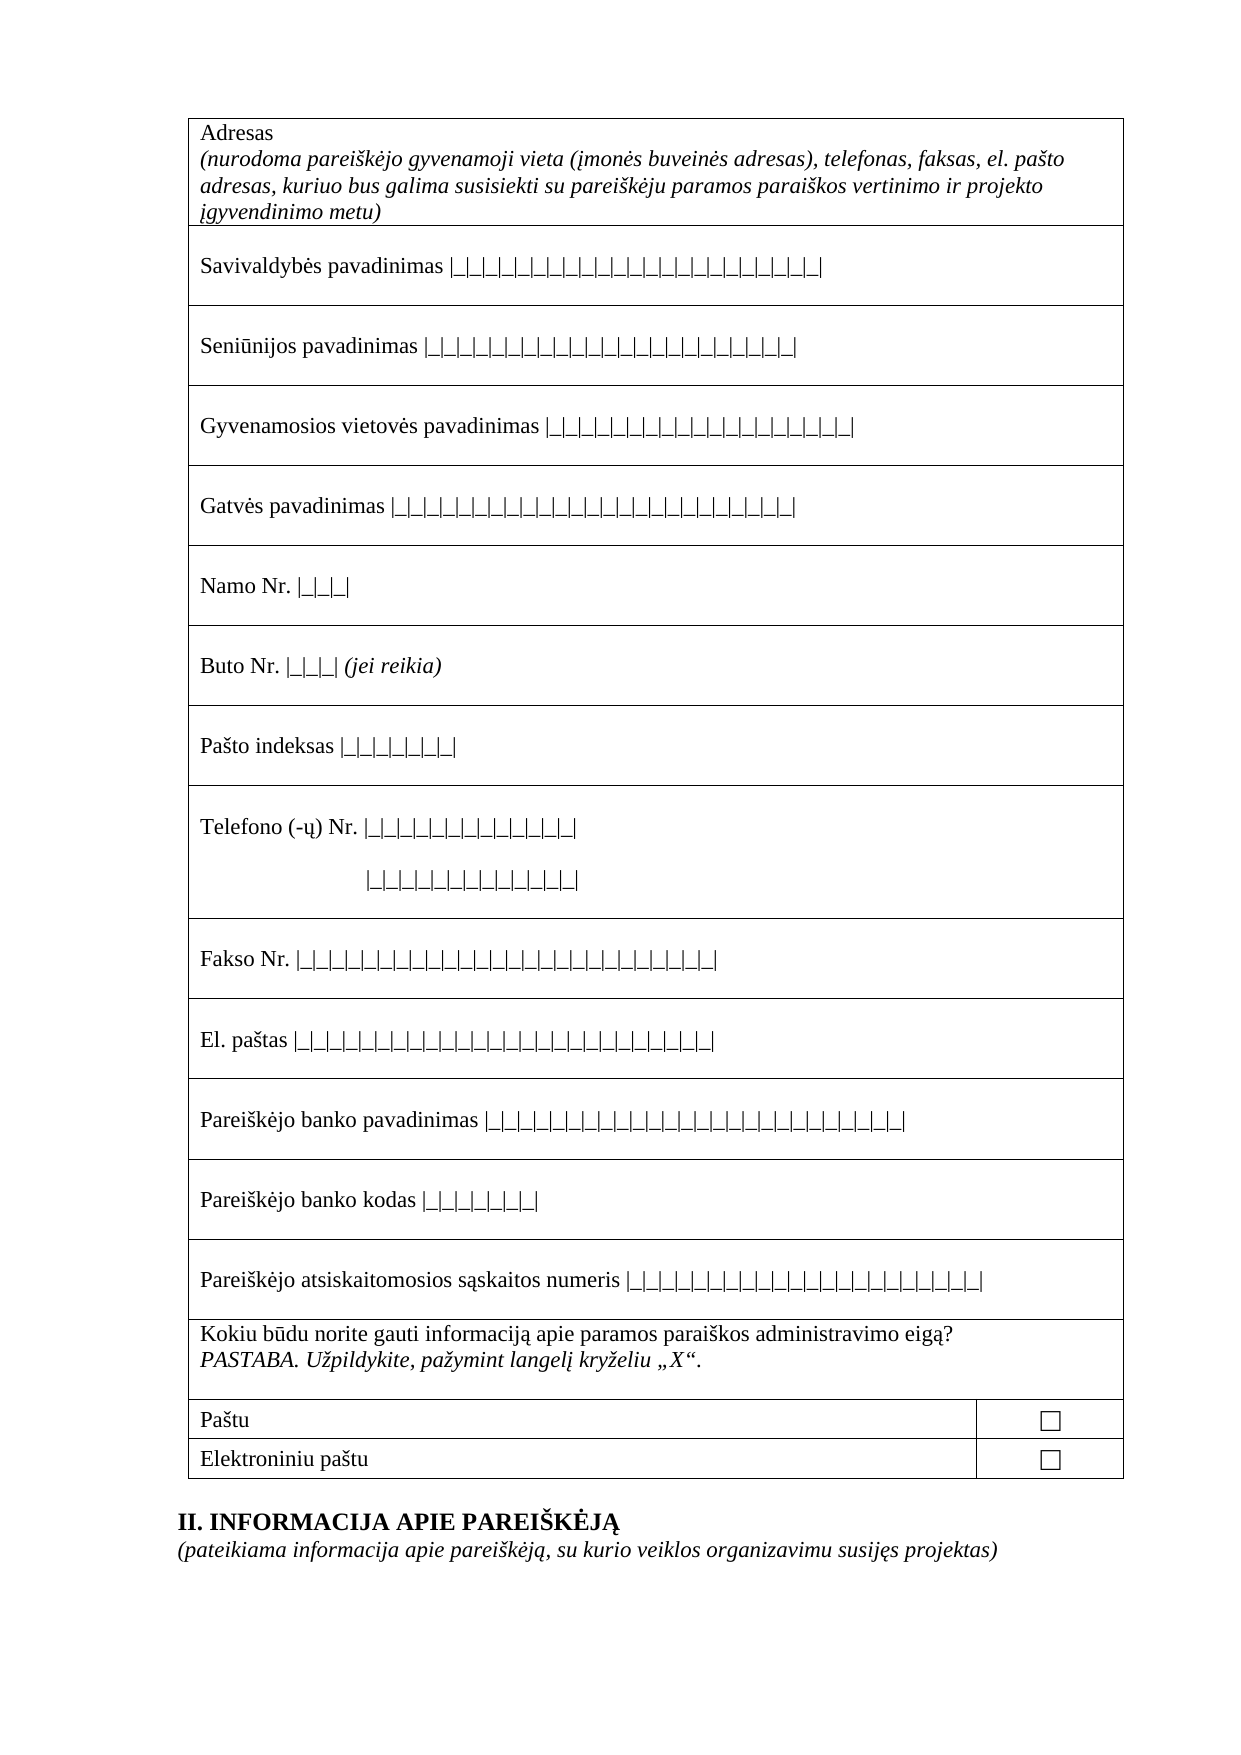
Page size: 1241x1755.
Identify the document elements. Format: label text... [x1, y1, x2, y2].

table_cell Seniūnijos pavadinimas |_|_|_|_|_|_|_|_|_|_|_|_|_|_|_|_|_|_|_|_|_|_|_| [189, 306, 1123, 385]
table_cell Paštu [189, 1400, 976, 1438]
table_cell Pareiškėjo banko pavadinimas |_|_|_|_|_|_|_|_|_|_|_|_|_|_|_|_|_|_|_|_|_|_|_|_|_|_| [189, 1079, 1123, 1158]
table_cell Savivaldybės pavadinimas |_|_|_|_|_|_|_|_|_|_|_|_|_|_|_|_|_|_|_|_|_|_|_| [189, 226, 1123, 305]
table_cell Pareiškėjo atsiskaitomosios sąskaitos numeris |_|_|_|_|_|_|_|_|_|_|_|_|_|_|_|_|_|_|_|_|_|_| [189, 1240, 1123, 1319]
table_cell El. paštas |_|_|_|_|_|_|_|_|_|_|_|_|_|_|_|_|_|_|_|_|_|_|_|_|_|_| [189, 999, 1123, 1078]
table_cell Elektroniniu paštu [189, 1439, 976, 1477]
table_cell □ [977, 1439, 1123, 1477]
table_cell Pareiškėjo banko kodas |_|_|_|_|_|_|_| [189, 1160, 1123, 1238]
table_cell Kokiu būdu norite gauti informaciją apie paramos paraiškos administravimo eigą? PASTABA. Užpildykite, pažymint langelį kryželiu „X“. [189, 1320, 1123, 1399]
table_cell Namo Nr. |_|_|_| [189, 546, 1123, 625]
text (pateikiama informacija apie pareiškėją, su kurio veiklos organizavimu susijęs projektas) [177, 1536, 1122, 1562]
table_header Adresas (nurodoma pareiškėjo gyvenamoji vieta (įmonės buveinės adresas), telefonas, faksas, el. pašto adresas, kuriuo bus galima susisiekti su pareiškėju paramos paraiškos vertinimo ir projekto įgyvendinimo metu) [189, 119, 1123, 224]
text II. INFORMACIJA APIE PAREIŠKĖJĄ [177, 1507, 1122, 1536]
table_cell Pašto indeksas |_|_|_|_|_|_|_| [189, 706, 1123, 785]
table_cell Gatvės pavadinimas |_|_|_|_|_|_|_|_|_|_|_|_|_|_|_|_|_|_|_|_|_|_|_|_|_| [189, 466, 1123, 545]
table_cell □ [977, 1400, 1123, 1438]
table_cell Gyvenamosios vietovės pavadinimas |_|_|_|_|_|_|_|_|_|_|_|_|_|_|_|_|_|_|_| [189, 386, 1123, 465]
table_cell Buto Nr. |_|_|_| (jei reikia) [189, 626, 1123, 705]
table_cell Telefono (-ų) Nr. |_|_|_|_|_|_|_|_|_|_|_|_|_| |_|_|_|_|_|_|_|_|_|_|_|_|_| [189, 786, 1123, 918]
table_cell Fakso Nr. |_|_|_|_|_|_|_|_|_|_|_|_|_|_|_|_|_|_|_|_|_|_|_|_|_|_| [189, 919, 1123, 998]
